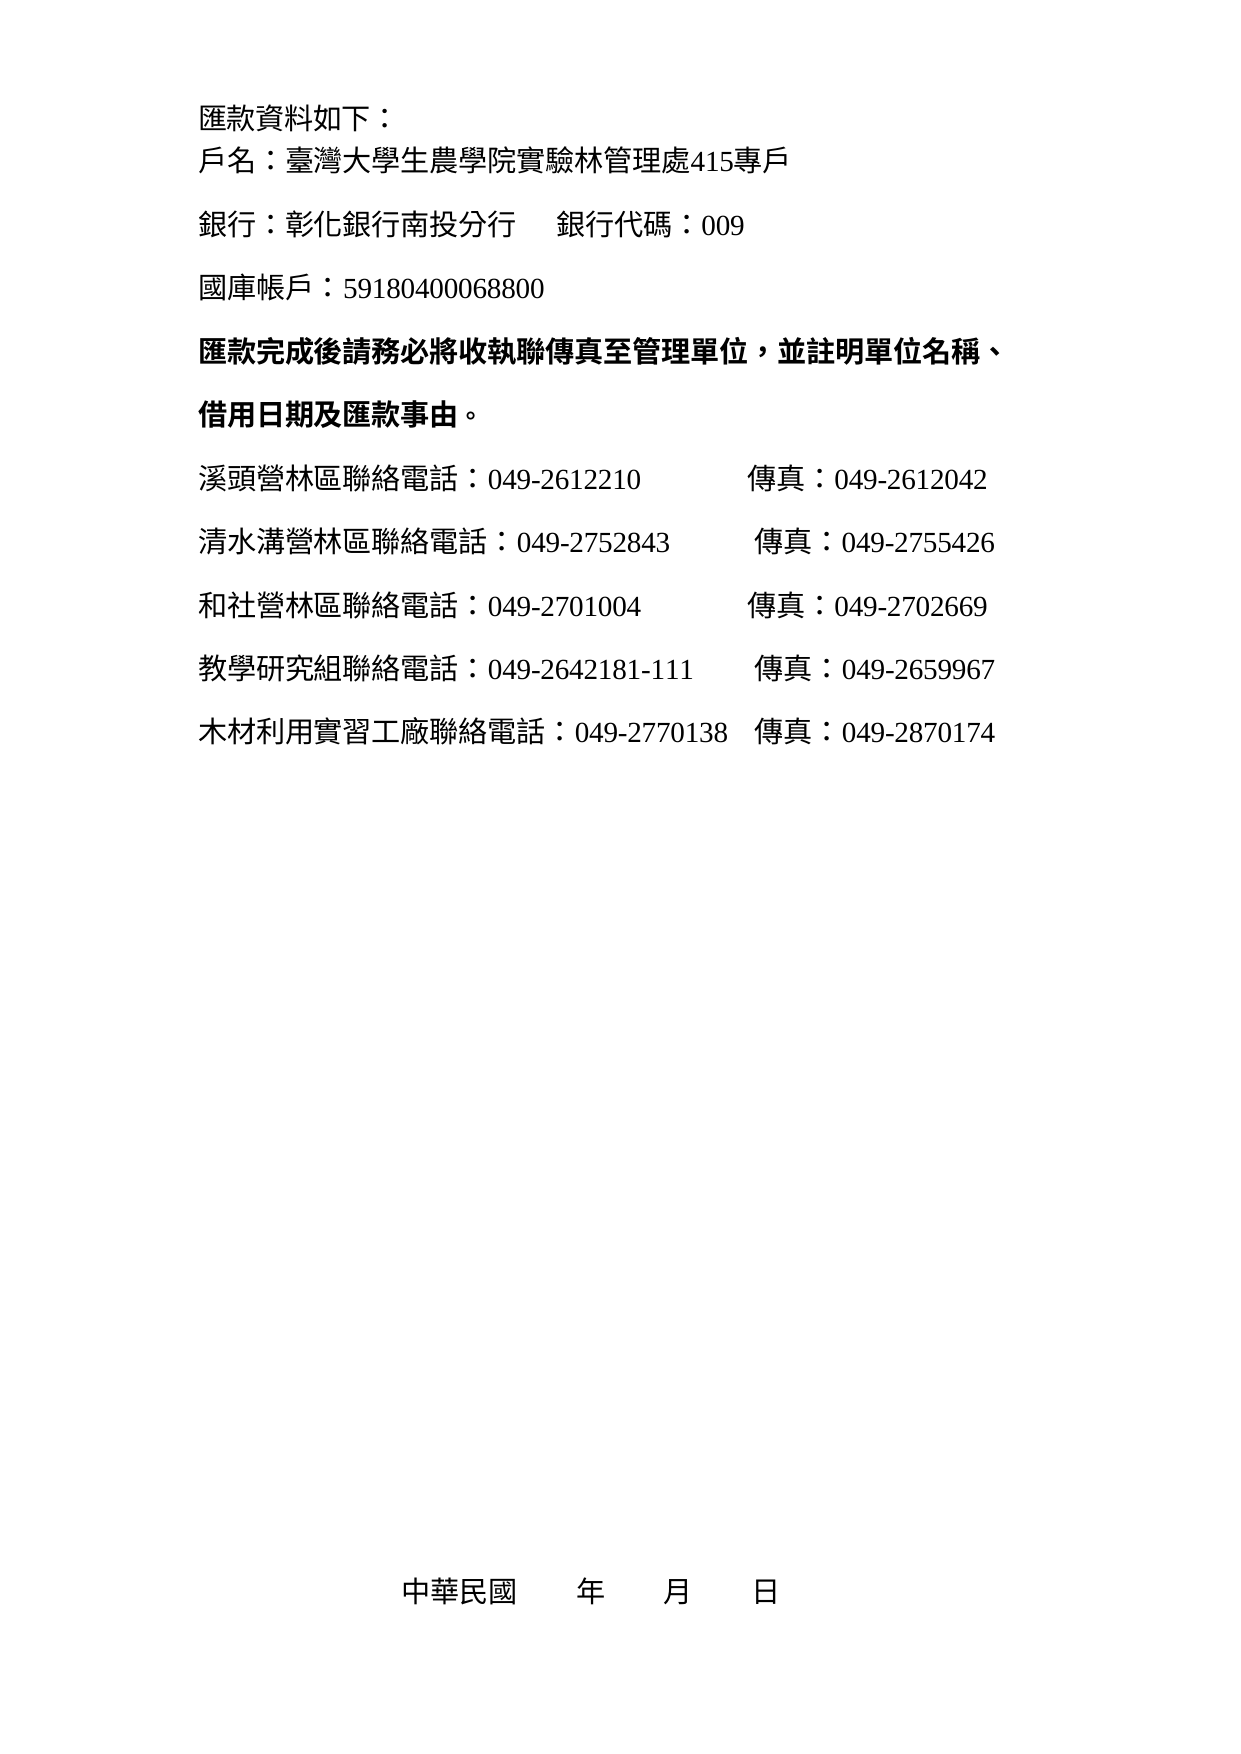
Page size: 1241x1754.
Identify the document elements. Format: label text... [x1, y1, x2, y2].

text 和社營林區聯絡電話：049-2701004 傳真：049-2702669 [198, 582, 997, 624]
text 戶名：臺灣大學生農學院實驗林管理處415專戶 [198, 138, 887, 180]
text 中華民國 年 月 日 [75, 1548, 1108, 1611]
text 教學研究組聯絡電話：049-2642181-111 傳真：049-2659967木材利用實習工廠聯絡電話：049-2770138 傳真：049-2870174 [198, 646, 997, 751]
text 銀行：彰化銀行南投分行 銀行代碼：009 [198, 201, 773, 244]
text 匯款完成後請務必將收執聯傳真至管理單位，並註明單位名稱、借用日期及匯款事由。 [198, 328, 1022, 434]
text 國庫帳戶：59180400068800 [198, 265, 1165, 307]
text 匯款資料如下： [198, 96, 1165, 138]
text 溪頭營林區聯絡電話：049-2612210 傳真：049-2612042 清水溝營林區聯絡電話：049-2752843 傳真：049-2755426 [198, 455, 997, 561]
